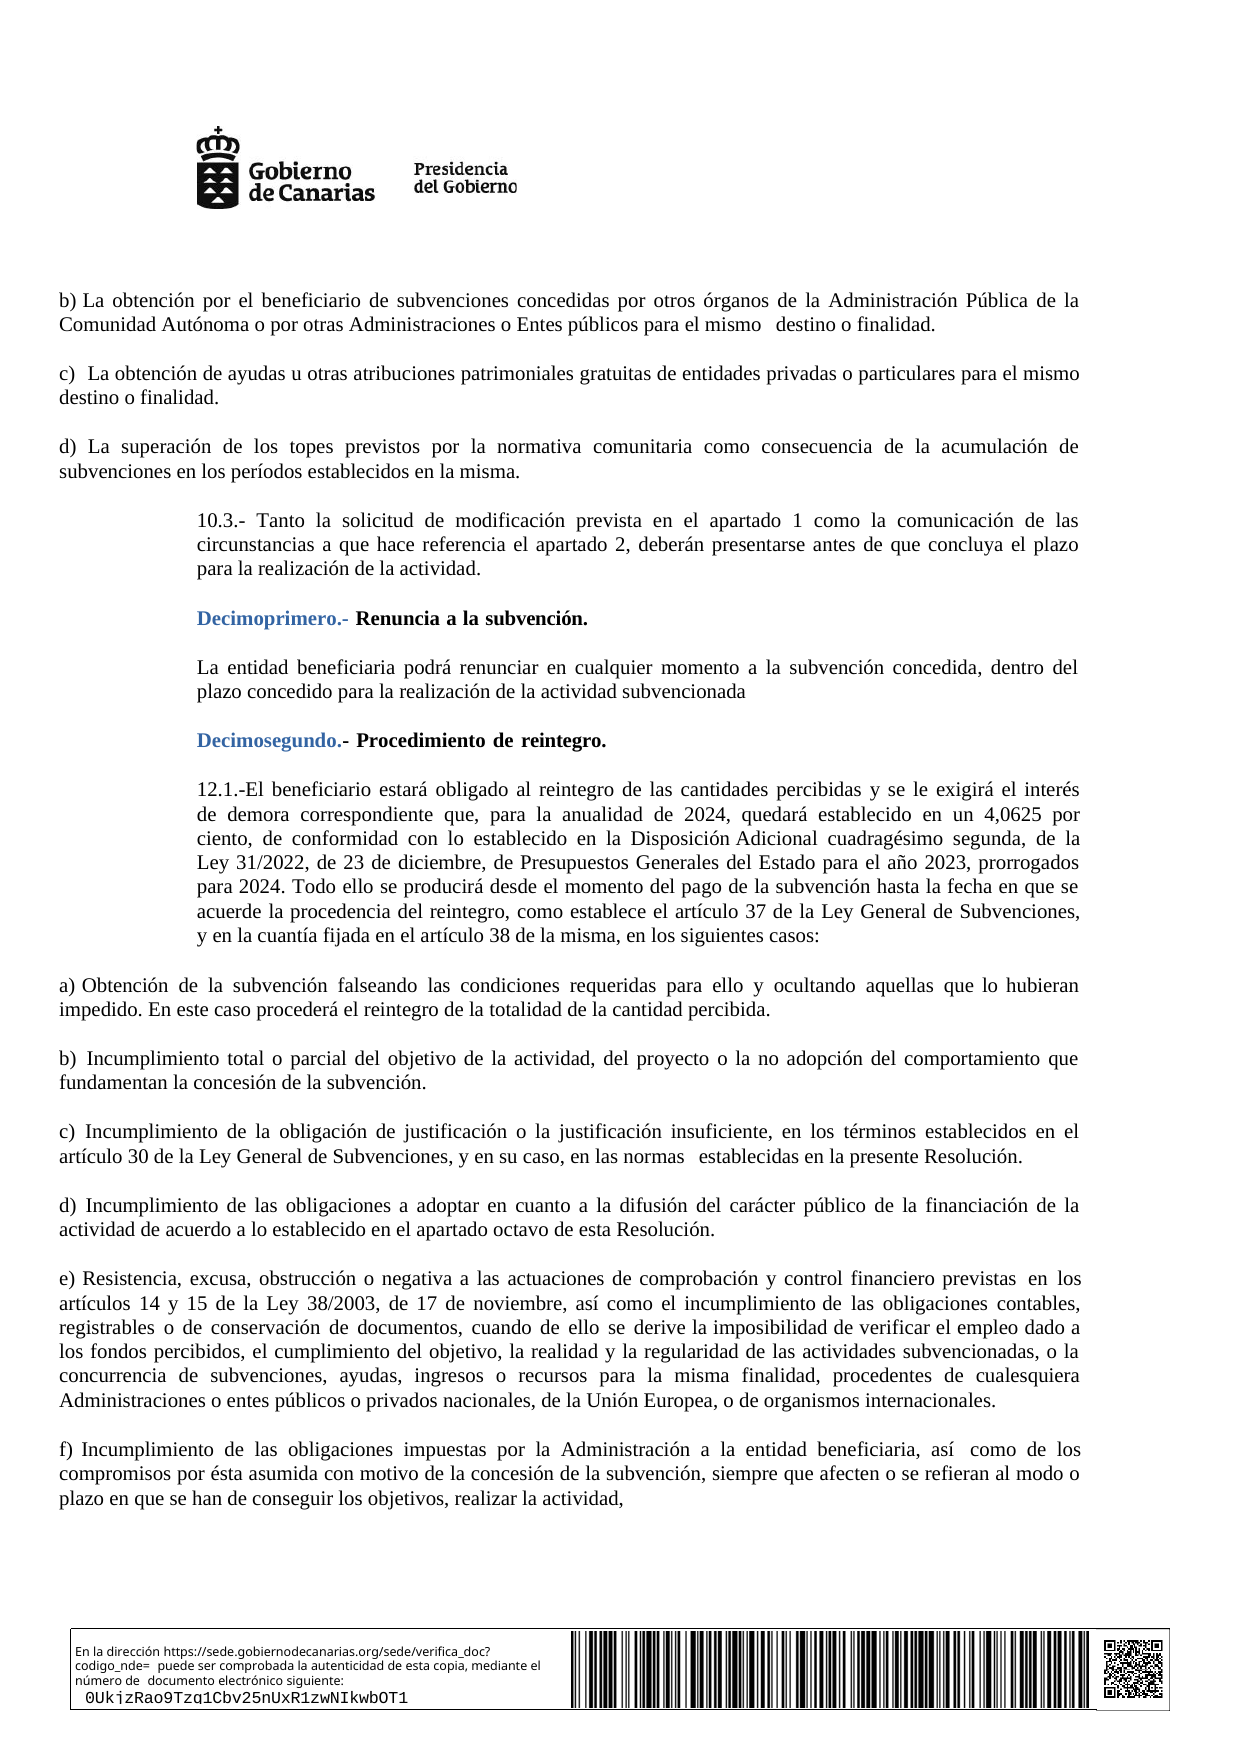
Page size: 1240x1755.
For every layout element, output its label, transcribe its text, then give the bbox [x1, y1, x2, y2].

list La obtención de ayudas u otras atribuciones patrimoniales gratuitas de entidades privadas o particulares para el mismo destino o finalidad. [59, 361, 1081, 409]
text La entidad beneficiaria podrá renunciar en cualquier momento a la subvención concedida, dentro del plazo concedido para la realización de la actividad subvencionada [197, 655, 1080, 703]
list La obtención por el beneficiario de subvenciones concedidas por otros órganos de la Administración Pública de la Comunidad Autónoma o por otras Administraciones o Entes públicos para el mismo destino o finalidad. [59, 288, 1080, 336]
list Incumplimiento de las obligaciones impuestas por la Administración a la entidad beneficiaria, así como de los compromisos por ésta asumida con motivo de la concesión de la subvención, siempre que afecten o se refieran al modo o plazo en que se han de conseguir los objetivos, realizar la actividad, [59, 1437, 1081, 1510]
subtitle Decimoprimero.- Renuncia a la subvención. [197, 606, 1181, 629]
list La superación de los topes previstos por la normativa comunitaria como consecuencia de la acumulación de subvenciones en los períodos establecidos en la misma. [59, 434, 1080, 483]
text 12.1.-El beneficiario estará obligado al reintegro de las cantidades percibidas y se le exigirá el interés de demora correspondiente que, para la anualidad de 2024, quedará establecido en un 4,0625 por ciento, de conformidad con lo establecido en la Disposición Adicional cuadragésimo segunda, de la Ley 31/2022, de 23 de diciembre, de Presupuestos Generales del Estado para el año 2023, prorrogados para 2024. Todo ello se producirá desde el momento del pago de la subvención hasta la fecha en que se acuerde la procedencia del reintegro, como establece el artículo 37 de la Ley General de Subvenciones, y en la cuantía fijada en el artículo 38 de la misma, en los siguientes casos: [197, 777, 1081, 947]
list Obtención de la subvención falseando las condiciones requeridas para ello y ocultando aquellas que lo hubieran impedido. En este caso procederá el reintegro de la totalidad de la cantidad percibida. [59, 973, 1080, 1021]
list Incumplimiento de las obligaciones a adoptar en cuanto a la difusión del carácter público de la financiación de la actividad de acuerdo a lo establecido en el apartado octavo de esta Resolución. [59, 1193, 1081, 1241]
list Incumplimiento de la obligación de justificación o la justificación insuficiente, en los términos establecidos en el artículo 30 de la Ley General de Subvenciones, y en su caso, en las normas establecidas en la presente Resolución. [59, 1119, 1081, 1168]
subtitle Decimosegundo.- Procedimiento de reintegro. [197, 728, 1181, 752]
text 10.3.- Tanto la solicitud de modificación prevista en el apartado 1 como la comunicación de las circunstancias a que hace referencia el apartado 2, deberán presentarse antes de que concluya el plazo para la realización de la actividad. [197, 508, 1080, 580]
list Resistencia, excusa, obstrucción o negativa a las actuaciones de comprobación y control financiero previstas en los artículos 14 y 15 de la Ley 38/2003, de 17 de noviembre, así como el incumplimiento de las obligaciones contables, registrables o de conservación de documentos, cuando de ello se derive la imposibilidad de verificar el empleo dado a los fondos percibidos, el cumplimiento del objetivo, la realidad y la regularidad de las actividades subvencionadas, o la concurrencia de subvenciones, ayudas, ingresos o recursos para la misma finalidad, procedentes de cualesquiera Administraciones o entes públicos o privados nacionales, de la Unión Europea, o de organismos internacionales. [59, 1266, 1081, 1412]
list Incumplimiento total o parcial del objetivo de la actividad, del proyecto o la no adopción del comportamiento que fundamentan la concesión de la subvención. [59, 1046, 1081, 1094]
